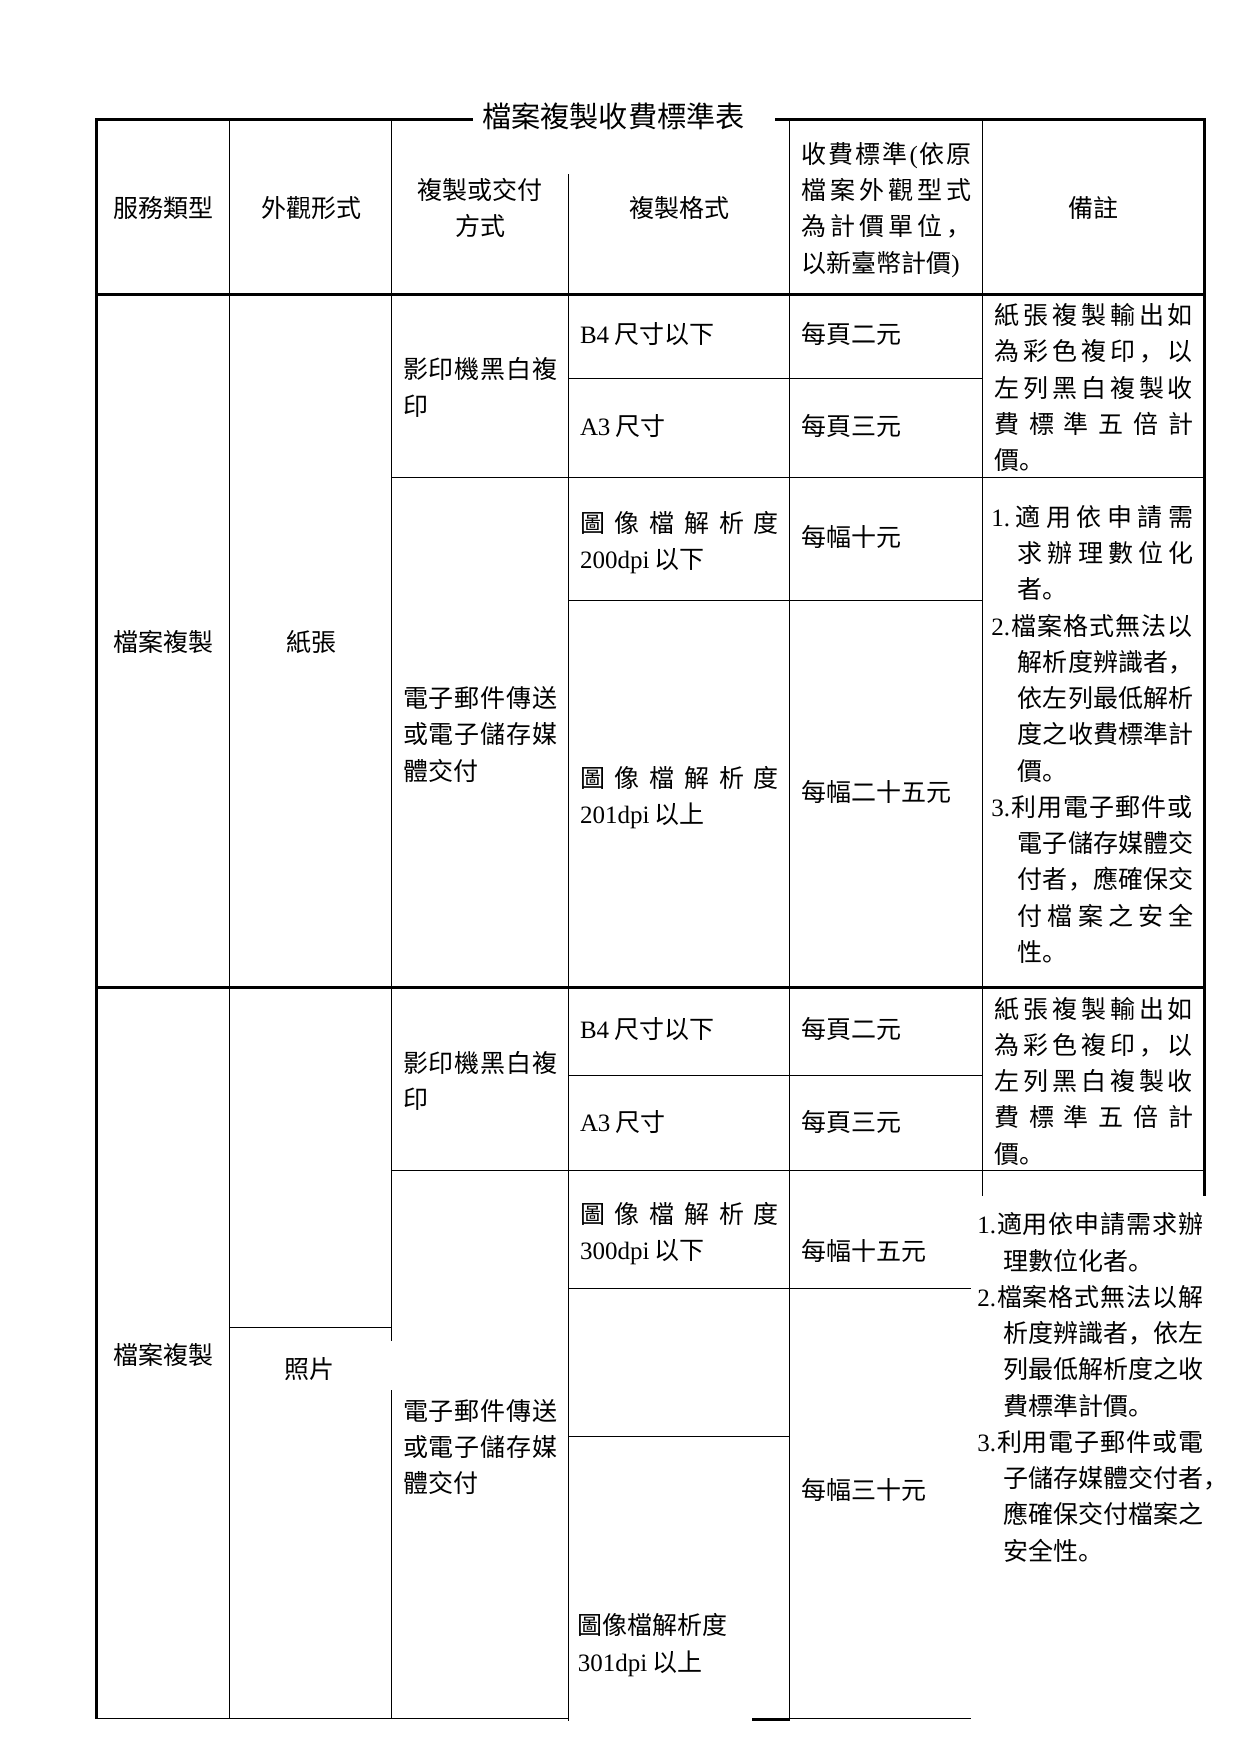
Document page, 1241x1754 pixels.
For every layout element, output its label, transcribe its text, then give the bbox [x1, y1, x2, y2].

table_cell A3尺寸 [569, 1076, 789, 1170]
table_cell A3尺寸 [569, 379, 789, 477]
table_cell 檔案複製 [98, 296, 229, 986]
table_cell 電子郵件傳送或電子儲存媒體交付 [392, 478, 568, 986]
table_cell 外觀形式 [230, 121, 391, 292]
table_cell 服務類型 [98, 121, 229, 292]
table_cell 圖像檔解析度200dpi以下 [569, 478, 789, 600]
table_cell 每頁三元 [790, 1076, 982, 1170]
table_cell 複製格式 [569, 121, 789, 292]
table_cell 每頁二元 [790, 296, 982, 377]
table_cell 紙張 [230, 296, 391, 986]
table_cell B4尺寸以下 [569, 296, 789, 377]
table_cell 電子郵件傳送或電子儲存媒體交付 [392, 1171, 568, 1718]
table_cell 影印機黑白複印 [392, 989, 568, 1170]
table_cell [569, 1289, 789, 1436]
table_cell 影印機黑白複印 [392, 296, 568, 477]
table_cell 紙張複製輸出如為彩色複印，以左列黑白複製收費標準五倍計價。 [983, 989, 1203, 1170]
table_cell 每頁二元 [790, 989, 982, 1075]
table_cell 圖像檔解析度201dpi以上 [569, 601, 789, 986]
table_cell 圖像檔解析度300dpi以下 [569, 1171, 789, 1287]
table_cell 檔案複製 [98, 989, 229, 1718]
table_cell [230, 1328, 392, 1718]
table_cell 每頁三元 [790, 379, 982, 477]
table_cell [230, 989, 391, 1327]
table_cell 複製或交付 方式 [392, 121, 568, 292]
table_header [97, 0, 1204, 174]
table_cell 每幅三十元 [790, 1289, 971, 1718]
table_cell 每幅十五元 [790, 1171, 1212, 1726]
table_cell 紙張複製輸出如為彩色複印，以左列黑白複製收費標準五倍計價。 [983, 296, 1203, 477]
table_cell B4尺寸以下 [569, 989, 789, 1075]
table_cell 每幅二十五元 [790, 601, 982, 986]
table_cell 收費標準(依原檔案外觀型式為計價單位，以新臺幣計價) [790, 121, 982, 292]
table_cell 備註 [983, 121, 1203, 292]
table_cell [569, 1437, 789, 1751]
table_cell 1.適用依申請需 求辦理數位化者。 2.檔案格式無法以解析度辨識者，依左列最低解析度之收費標準計價。 3.利用電子郵件或電子儲存媒體交付者，應確保交付檔案之安全性。 [983, 478, 1203, 986]
table_cell 每幅十元 [790, 478, 982, 600]
table_cell [983, 1171, 1203, 1196]
